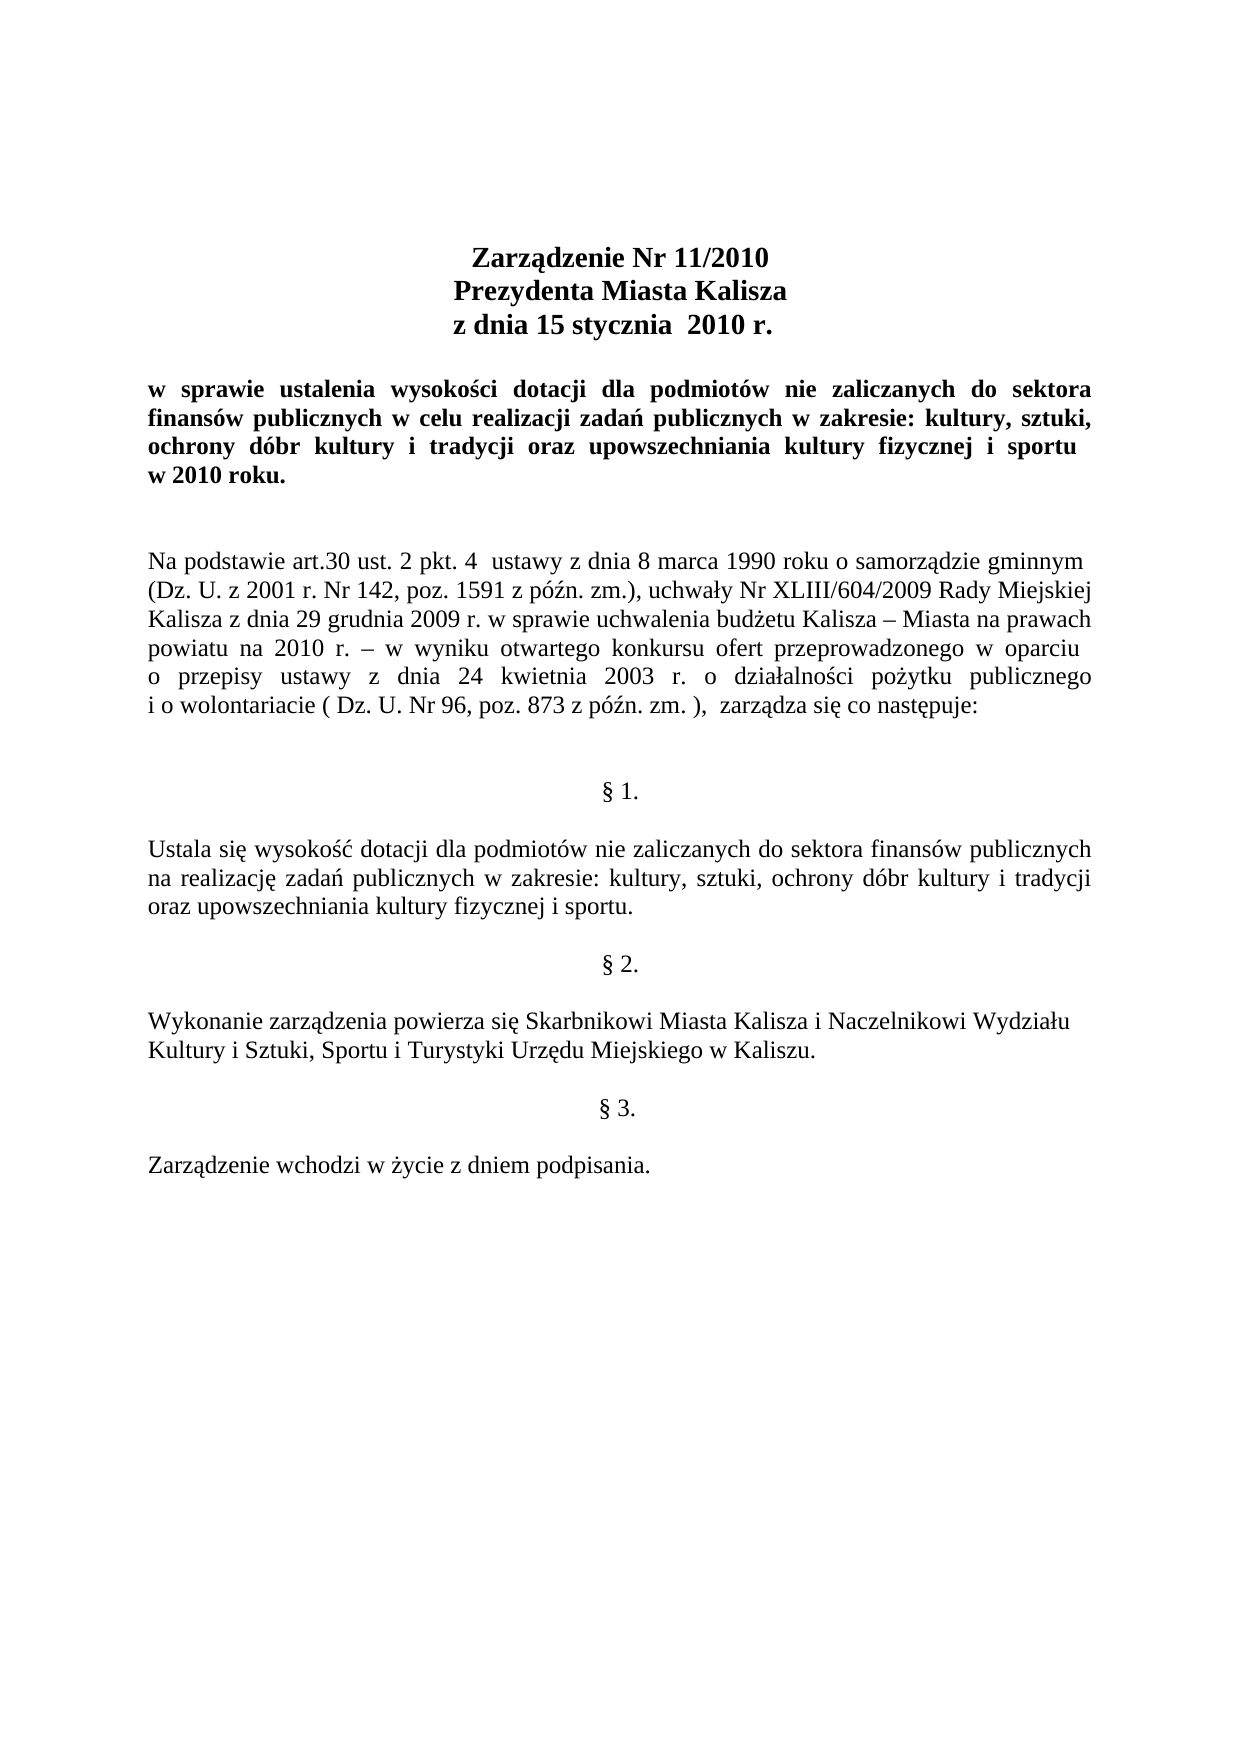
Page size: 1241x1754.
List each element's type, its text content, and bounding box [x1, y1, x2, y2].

text § 3. [148, 1093, 1092, 1121]
text Na podstawie art.30 ust. 2 pkt. 4 ustawy z dnia 8 marca 1990 roku o samorządzie gminnym (Dz. U. z 2001 r. Nr 142, poz. 1591 z późn. zm.), uchwały Nr XLIII/604/2009 Rady Miejskiej Kalisza z dnia 29 grudnia 2009 r. w sprawie uchwalenia budżetu Kalisza – Miasta na prawach powiatu na 2010 r. – w wyniku otwartego konkursu ofert przeprowadzonego w oparciu o przepisy ustawy z dnia 24 kwietnia 2003 r. o działalności pożytku publicznego i o wolontariacie ( Dz. U. Nr 96, poz. 873 z późn. zm. ), zarządza się co następuje: [148, 546, 1092, 719]
subtitle Prezydenta Miasta Kalisza [148, 273, 1092, 307]
text z dnia 15 stycznia 2010 r. [148, 307, 1092, 340]
text § 1. [148, 776, 1092, 805]
text Ustala się wysokość dotacji dla podmiotów nie zaliczanych do sektora finansów publicznych na realizację zadań publicznych w zakresie: kultury, sztuki, ochrony dóbr kultury i tradycji oraz upowszechniania kultury fizycznej i sportu. [148, 834, 1092, 920]
text § 2. [148, 949, 1092, 978]
text w sprawie ustalenia wysokości dotacji dla podmiotów nie zaliczanych do sektora finansów publicznych w celu realizacji zadań publicznych w zakresie: kultury, sztuki, ochrony dóbr kultury i tradycji oraz upowszechniania kultury fizycznej i sportu w 2010 roku. [148, 374, 1092, 489]
text Zarządzenie Nr 11/2010 [148, 240, 1092, 273]
text Wykonanie zarządzenia powierza się Skarbnikowi Miasta Kalisza i Naczelnikowi Wydziału Kultury i Sztuki, Sportu i Turystyki Urzędu Miejskiego w Kaliszu. [148, 1006, 1092, 1064]
text Zarządzenie wchodzi w życie z dniem podpisania. [148, 1150, 1092, 1179]
